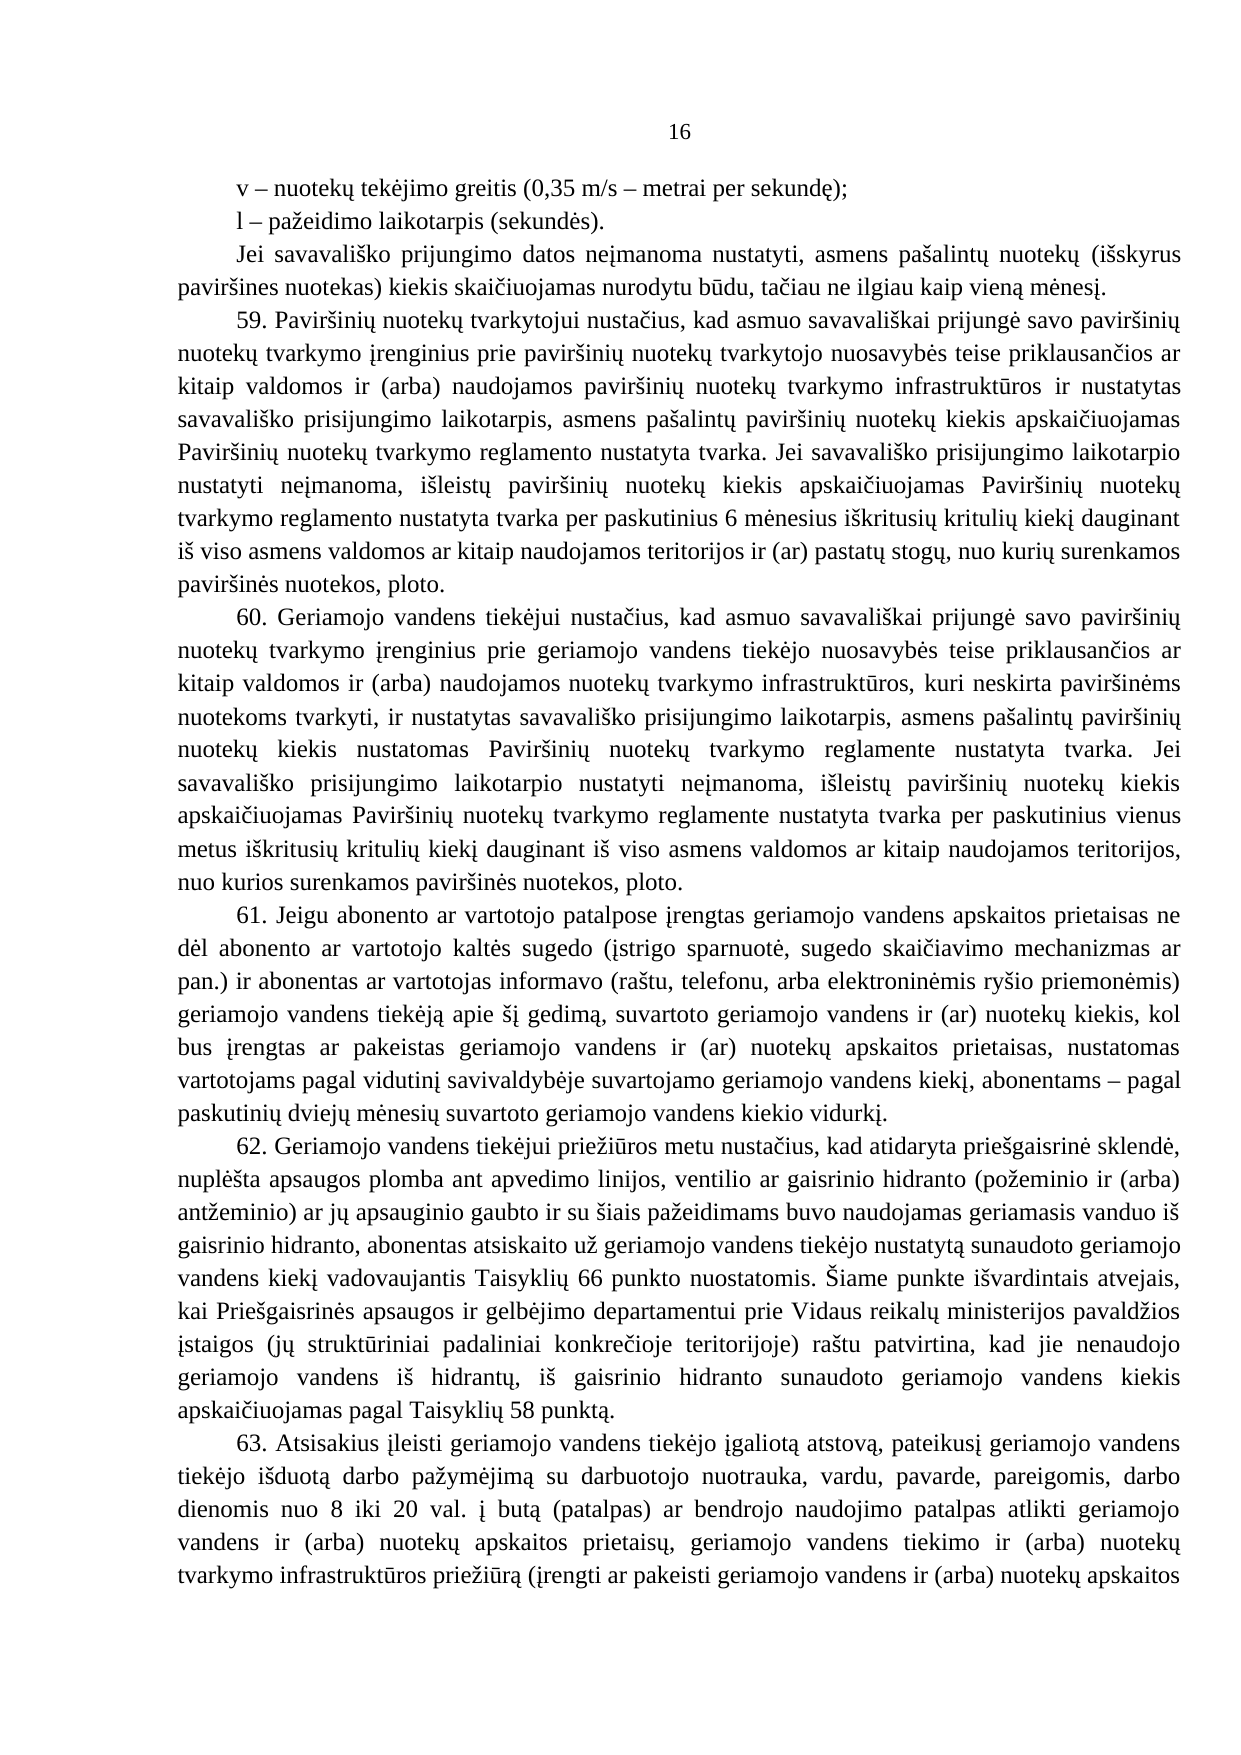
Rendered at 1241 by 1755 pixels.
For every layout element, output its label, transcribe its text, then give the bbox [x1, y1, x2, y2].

text 63. Atsisakius įleisti geriamojo vandens tiekėjo įgaliotą atstovą, pateikusį geriamojo vandens tiekėjo išduotą darbo pažymėjimą su darbuotojo nuotrauka, vardu, pavarde, pareigomis, darbo dienomis nuo 8 iki 20 val. į butą (patalpas) ar bendrojo naudojimo patalpas atlikti geriamojo vandens ir (arba) nuotekų apskaitos prietaisų, geriamojo vandens tiekimo ir (arba) nuotekų tvarkymo infrastruktūros priežiūrą (įrengti ar pakeisti geriamojo vandens ir (arba) nuotekų apskaitos [177, 1428, 1181, 1589]
text 59. Paviršinių nuotekų tvarkytojui nustačius, kad asmuo savavališkai prijungė savo paviršinių nuotekų tvarkymo įrenginius prie paviršinių nuotekų tvarkytojo nuosavybės teise priklausančios ar kitaip valdomos ir (arba) naudojamos paviršinių nuotekų tvarkymo infrastruktūros ir nustatytas savavališko prisijungimo laikotarpis, asmens pašalintų paviršinių nuotekų kiekis apskaičiuojamas Paviršinių nuotekų tvarkymo reglamento nustatyta tvarka. Jei savavališko prisijungimo laikotarpio nustatyti neįmanoma, išleistų paviršinių nuotekų kiekis apskaičiuojamas Paviršinių nuotekų tvarkymo reglamento nustatyta tvarka per paskutinius 6 mėnesius iškritusių kritulių kiekį dauginant iš viso asmens valdomos ar kitaip naudojamos teritorijos ir (ar) pastatų stogų, nuo kurių surenkamos paviršinės nuotekos, ploto. [177, 305, 1181, 598]
text l – pažeidimo laikotarpis (sekundės). [177, 206, 1181, 235]
text v – nuotekų tekėjimo greitis (0,35 m/s – metrai per sekundę); [177, 173, 1181, 202]
text 61. Jeigu abonento ar vartotojo patalpose įrengtas geriamojo vandens apskaitos prietaisas ne dėl abonento ar vartotojo kaltės sugedo (įstrigo sparnuotė, sugedo skaičiavimo mechanizmas ar pan.) ir abonentas ar vartotojas informavo (raštu, telefonu, arba elektroninėmis ryšio priemonėmis) geriamojo vandens tiekėją apie šį gedimą, suvartoto geriamojo vandens ir (ar) nuotekų kiekis, kol bus įrengtas ar pakeistas geriamojo vandens ir (ar) nuotekų apskaitos prietaisas, nustatomas vartotojams pagal vidutinį savivaldybėje suvartojamo geriamojo vandens kiekį, abonentams – pagal paskutinių dviejų mėnesių suvartoto geriamojo vandens kiekio vidurkį. [177, 900, 1181, 1127]
text Jei savavališko prijungimo datos neįmanoma nustatyti, asmens pašalintų nuotekų (išskyrus paviršines nuotekas) kiekis skaičiuojamas nurodytu būdu, tačiau ne ilgiau kaip vieną mėnesį. [177, 239, 1181, 301]
text 62. Geriamojo vandens tiekėjui priežiūros metu nustačius, kad atidaryta priešgaisrinė sklendė, nuplėšta apsaugos plomba ant apvedimo linijos, ventilio ar gaisrinio hidranto (požeminio ir (arba) antžeminio) ar jų apsauginio gaubto ir su šiais pažeidimams buvo naudojamas geriamasis vanduo iš gaisrinio hidranto, abonentas atsiskaito už geriamojo vandens tiekėjo nustatytą sunaudoto geriamojo vandens kiekį vadovaujantis Taisyklių 66 punkto nuostatomis. Šiame punkte išvardintais atvejais, kai Priešgaisrinės apsaugos ir gelbėjimo departamentui prie Vidaus reikalų ministerijos pavaldžios įstaigos (jų struktūriniai padaliniai konkrečioje teritorijoje) raštu patvirtina, kad jie nenaudojo geriamojo vandens iš hidrantų, iš gaisrinio hidranto sunaudoto geriamojo vandens kiekis apskaičiuojamas pagal Taisyklių 58 punktą. [177, 1131, 1181, 1424]
text 60. Geriamojo vandens tiekėjui nustačius, kad asmuo savavališkai prijungė savo paviršinių nuotekų tvarkymo įrenginius prie geriamojo vandens tiekėjo nuosavybės teise priklausančios ar kitaip valdomos ir (arba) naudojamos nuotekų tvarkymo infrastruktūros, kuri neskirta paviršinėms nuotekoms tvarkyti, ir nustatytas savavališko prisijungimo laikotarpis, asmens pašalintų paviršinių nuotekų kiekis nustatomas Paviršinių nuotekų tvarkymo reglamente nustatyta tvarka. Jei savavališko prisijungimo laikotarpio nustatyti neįmanoma, išleistų paviršinių nuotekų kiekis apskaičiuojamas Paviršinių nuotekų tvarkymo reglamente nustatyta tvarka per paskutinius vienus metus iškritusių kritulių kiekį dauginant iš viso asmens valdomos ar kitaip naudojamos teritorijos, nuo kurios surenkamos paviršinės nuotekos, ploto. [177, 602, 1181, 895]
